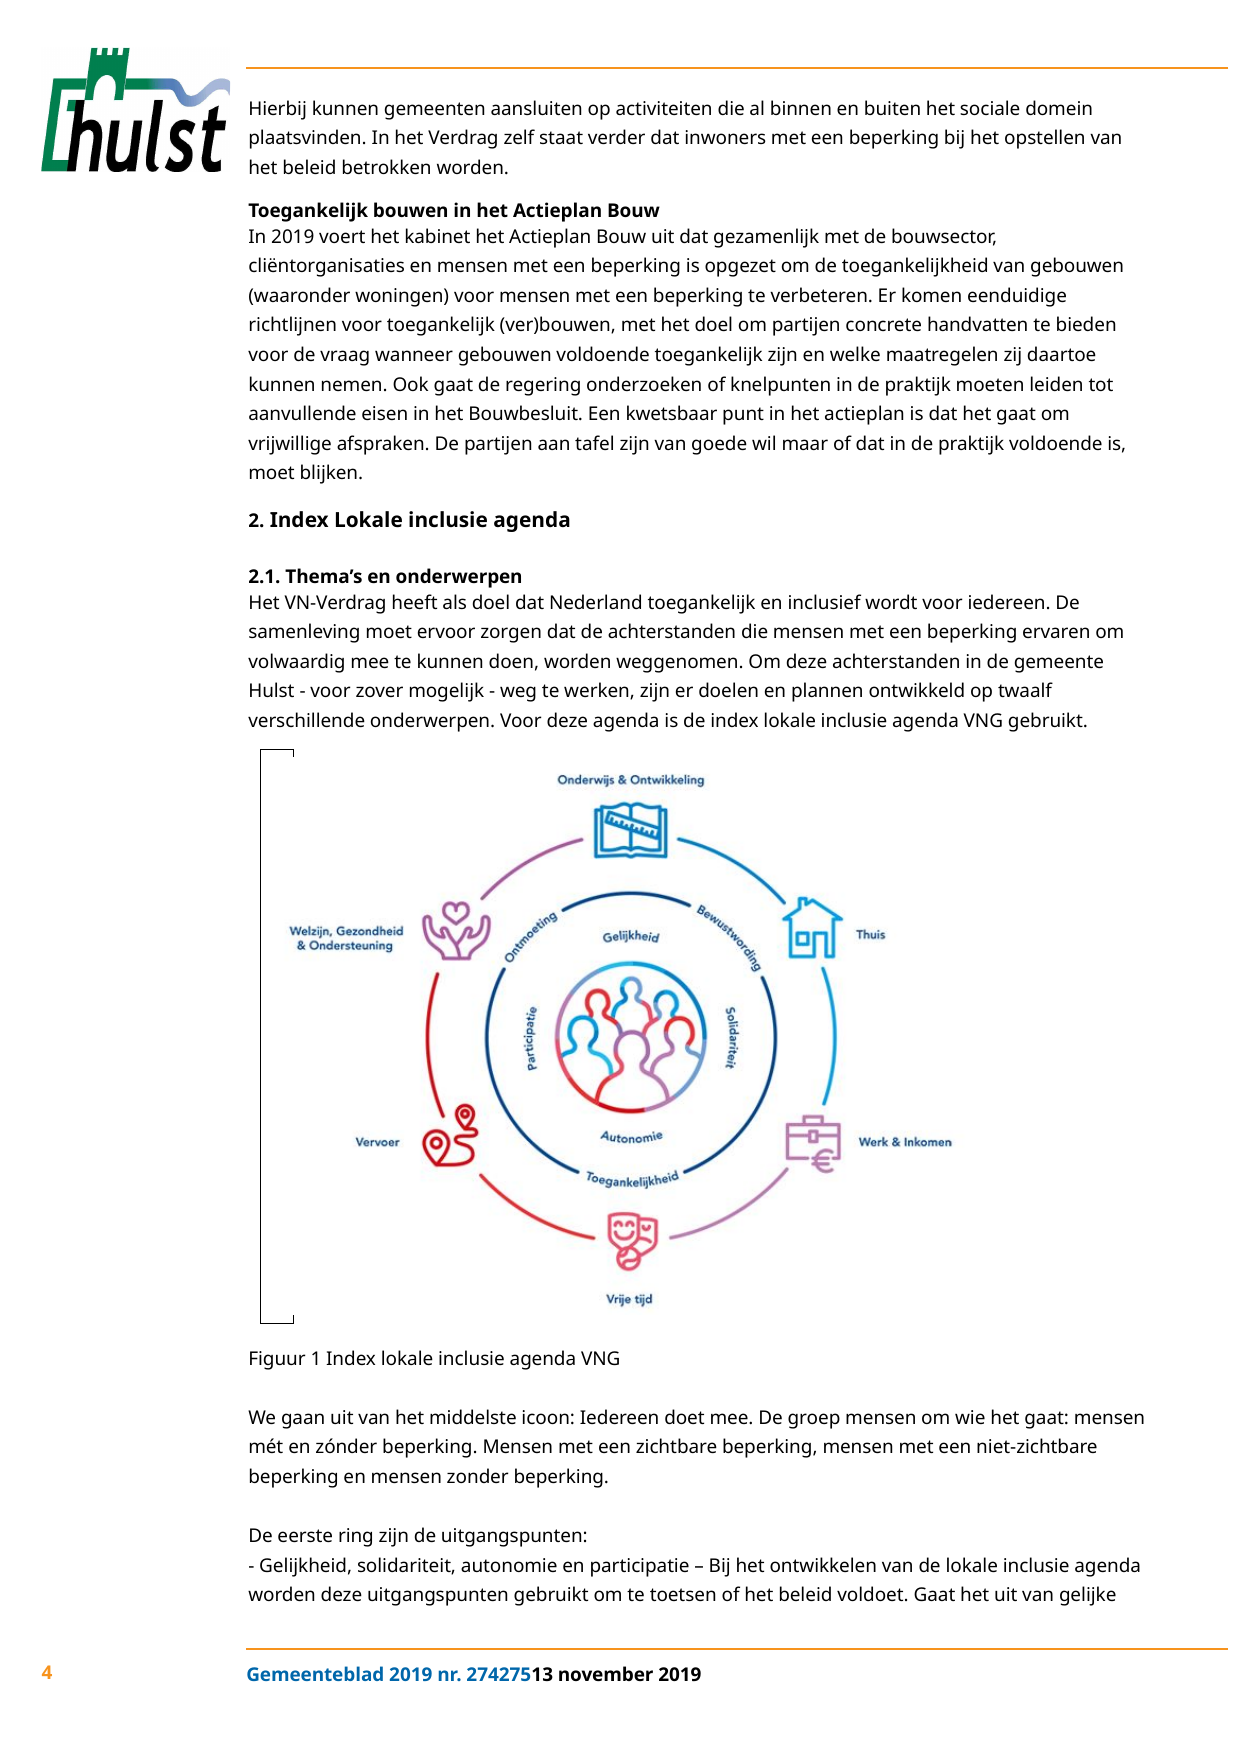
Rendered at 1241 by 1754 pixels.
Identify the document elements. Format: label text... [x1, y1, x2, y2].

text We gaan uit van het middelste icoon: Iedereen doet mee. De groep mensen om wie het gaat: mensen mét en zónder beperking. Mensen met een zichtbare beperking, mensen met een niet-zichtbare beperking en mensen zonder beperking. [248, 1404, 1152, 1489]
text Figuur 1 Index lokale inclusie agenda VNG [248, 1345, 1152, 1371]
text Het VN-Verdrag heeft als doel dat Nederland toegankelijk en inclusief wordt voor iedereen. De samenleving moet ervoor zorgen dat de achterstanden die mensen met een beperking ervaren om volwaardig mee te kunnen doen, worden weggenomen. Om deze achterstanden in de gemeente Hulst - voor zover mogelijk - weg te werken, zijn er doelen en plannen ontwikkeld op twaalf verschillende onderwerpen. Voor deze agenda is de index lokale inclusie agenda VNG gebruikt. [248, 589, 1152, 733]
text In 2019 voert het kabinet het Actieplan Bouw uit dat gezamenlijk met de bouwsector, cliëntorganisaties en mensen met een beperking is opgezet om de toegankelijkheid van gebouwen (waaronder woningen) voor mensen met een beperking te verbeteren. Er komen eenduidige richtlijnen voor toegankelijk (ver)bouwen, met het doel om partijen concrete handvatten te bieden voor de vraag wanneer gebouwen voldoende toegankelijk zijn en welke maatregelen zij daartoe kunnen nemen. Ook gaat de regering onderzoeken of knelpunten in de praktijk moeten leiden tot aanvullende eisen in het Bouwbesluit. Een kwetsbaar punt in het actieplan is dat het gaat om vrijwillige afspraken. De partijen aan tafel zijn van goede wil maar of dat in de praktijk voldoende is, moet blijken. [248, 223, 1152, 485]
text Hierbij kunnen gemeenten aansluiten op activiteiten die al binnen en buiten het sociale domein plaatsvinden. In het Verdrag zelf staat verder dat inwoners met een beperking bij het opstellen van het beleid betrokken worden. [248, 95, 1152, 180]
text 2.1. Thema’s en onderwerpen [248, 563, 1152, 589]
text - Gelijkheid, solidariteit, autonomie en participatie – Bij het ontwikkelen van de lokale inclusie agenda worden deze uitgangspunten gebruikt om te toetsen of het beleid voldoet. Gaat het uit van gelijke [248, 1552, 1152, 1607]
text Toegankelijk bouwen in het Actieplan Bouw [248, 197, 1152, 223]
text 2. Index Lokale inclusie agenda [248, 505, 1152, 533]
text De eerste ring zijn de uitgangspunten: [248, 1522, 1152, 1548]
picture [41, 47, 231, 172]
picture [268, 757, 978, 1315]
